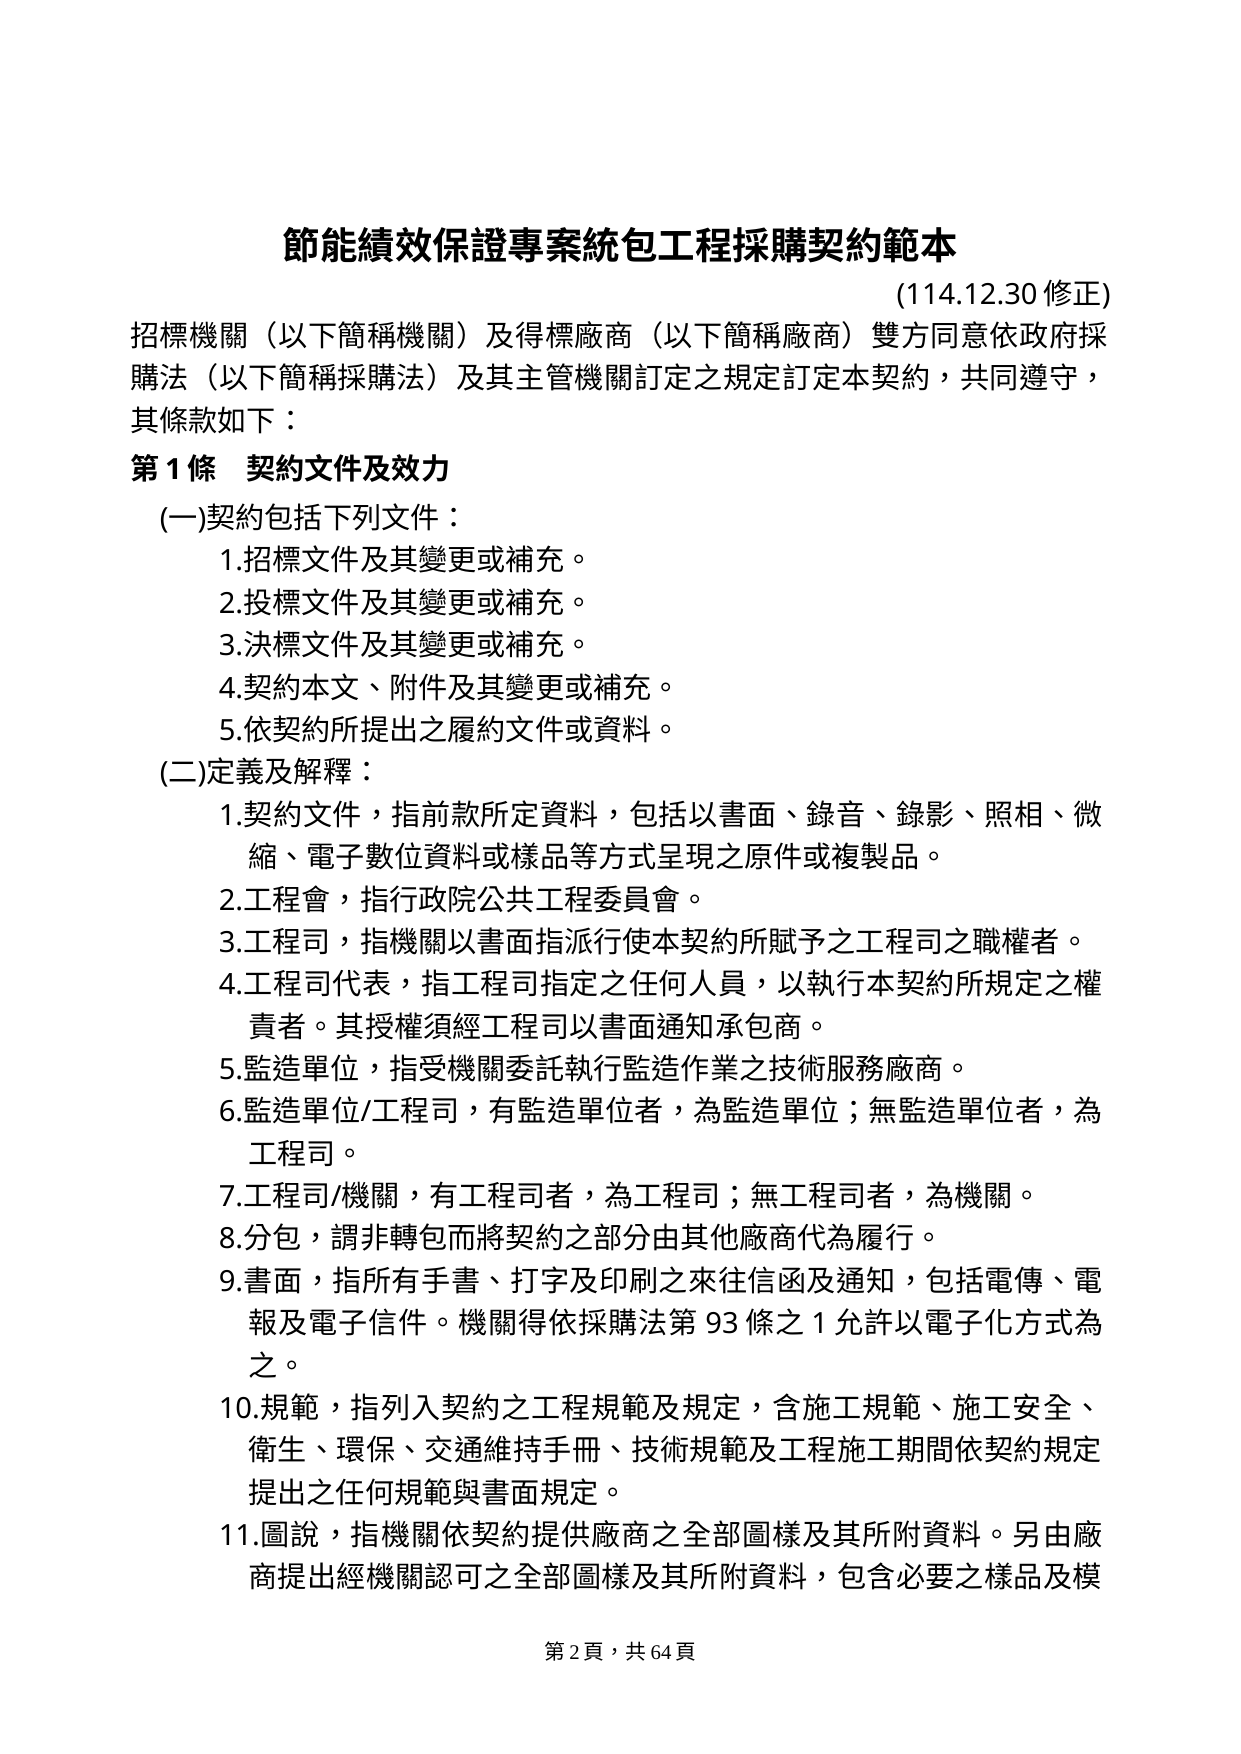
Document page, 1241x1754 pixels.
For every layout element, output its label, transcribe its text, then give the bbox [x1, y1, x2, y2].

text 11.圖說，指機關依契約提供廠商之全部圖樣及其所附資料。另由廠商提出經機關認可之全部圖樣及其所附資料，包含必要之樣品及模 [218, 1511, 1104, 1596]
text 5.依契約所提出之履約文件或資料。 [218, 707, 1104, 749]
text (二)定義及解釋： [159, 749, 1110, 791]
text 10.規範，指列入契約之工程規範及規定，含施工規範、施工安全、衛生、環保、交通維持手冊、技術規範及工程施工期間依契約規定提出之任何規範與書面規定。 [218, 1384, 1104, 1511]
text 第1條 契約文件及效力 [130, 446, 1110, 488]
text 2.投標文件及其變更或補充。 [218, 579, 1104, 622]
text 4.契約本文、附件及其變更或補充。 [218, 664, 1104, 707]
text 7.工程司/機關，有工程司者，為工程司；無工程司者，為機關。 [218, 1173, 1104, 1215]
text (一)契約包括下列文件： [159, 494, 1110, 537]
text 4.工程司代表，指工程司指定之任何人員，以執行本契約所規定之權責者。其授權須經工程司以書面通知承包商。 [218, 961, 1104, 1046]
text 8.分包，謂非轉包而將契約之部分由其他廠商代為履行。 [218, 1215, 1104, 1257]
text 節能績效保證專案統包工程採購契約範本 [130, 216, 1110, 270]
text 3.決標文件及其變更或補充。 [218, 622, 1104, 664]
text 1.契約文件，指前款所定資料，包括以書面、錄音、錄影、照相、微縮、電子數位資料或樣品等方式呈現之原件或複製品。 [218, 791, 1104, 876]
text 1.招標文件及其變更或補充。 [218, 537, 1104, 579]
text 5.監造單位，指受機關委託執行監造作業之技術服務廠商。 [218, 1046, 1104, 1088]
text 6.監造單位/工程司，有監造單位者，為監造單位；無監造單位者，為工程司。 [218, 1088, 1104, 1173]
text 2.工程會，指行政院公共工程委員會。 [218, 876, 1104, 918]
text (114.12.30修正) [130, 270, 1110, 313]
text 招標機關（以下簡稱機關）及得標廠商（以下簡稱廠商）雙方同意依政府採購法（以下簡稱採購法）及其主管機關訂定之規定訂定本契約，共同遵守，其條款如下： [130, 313, 1110, 440]
text 3.工程司，指機關以書面指派行使本契約所賦予之工程司之職權者。 [218, 918, 1104, 961]
text 9.書面，指所有手書、打字及印刷之來往信函及通知，包括電傳、電報及電子信件。機關得依採購法第93條之1允許以電子化方式為之。 [218, 1257, 1104, 1384]
